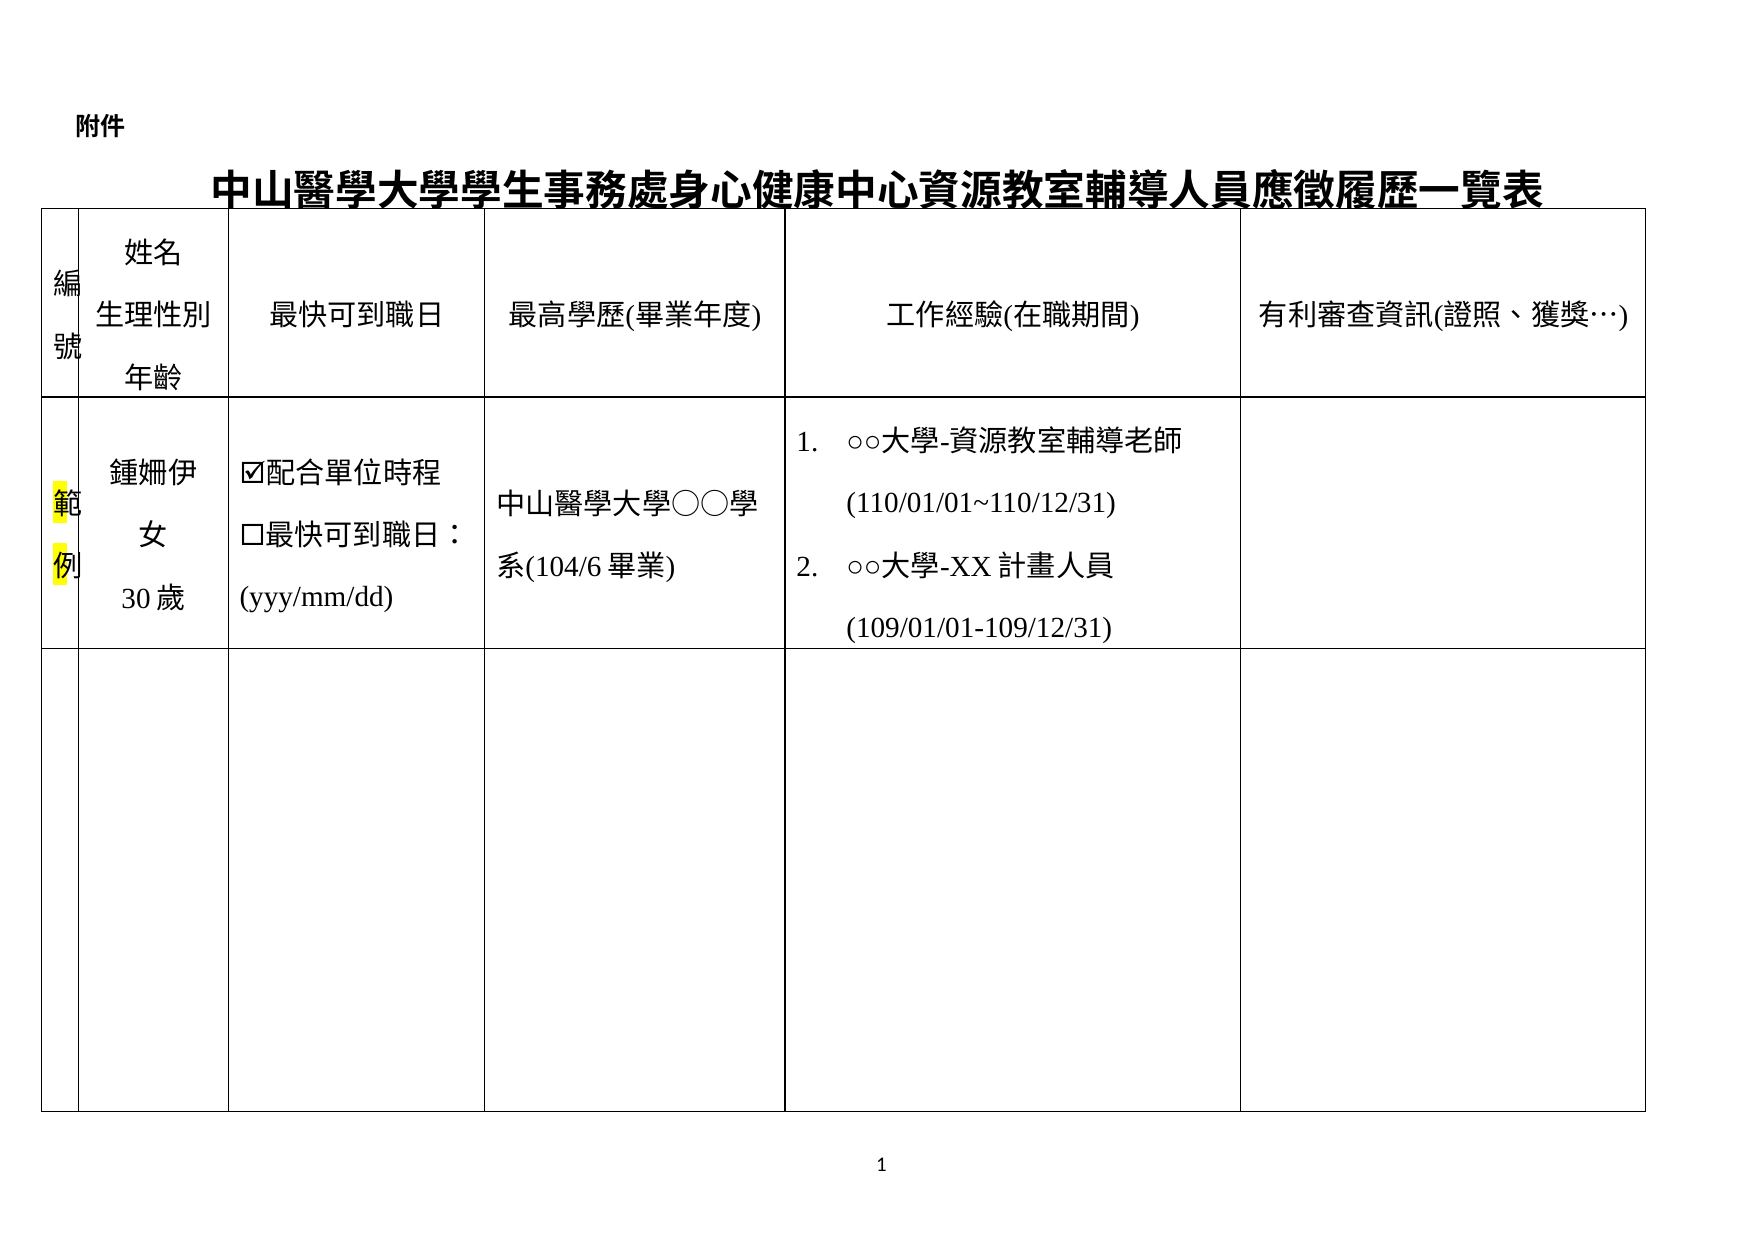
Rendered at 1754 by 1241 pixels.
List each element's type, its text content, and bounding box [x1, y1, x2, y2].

table_cell 配合單位時程 最快可到職日：(yyy/mm/dd) [229, 398, 484, 647]
table_header 工作經驗(在職期間) [786, 209, 1240, 396]
table_cell [1241, 398, 1645, 647]
text 附件 [75, 83, 1679, 145]
table_cell [42, 649, 78, 1111]
table_cell ○○大學-資源教室輔導老師(110/01/01~110/12/31) ○○大學-XX計畫人員(109/01/01-109/12/31) [786, 398, 1240, 647]
table_cell [79, 649, 228, 1111]
text 中山醫學大學學生事務處身心健康中心資源教室輔導人員應徵履歷一覽表 [75, 145, 1679, 208]
table_cell [485, 649, 784, 1111]
table_cell [229, 649, 484, 1111]
table_header 有利審查資訊(證照、獲獎…) [1241, 209, 1645, 396]
table_header 編號 [42, 209, 78, 396]
table_header 最快可到職日 [229, 209, 484, 396]
table_header 最高學歷(畢業年度) [485, 209, 784, 396]
table_cell 鍾姍伊 女 30歲 [79, 398, 228, 647]
table_cell [1241, 649, 1645, 1111]
table_cell [786, 649, 1240, 1111]
table_cell 中山醫學大學○○學系(104/6畢業) [485, 398, 784, 647]
table_header 姓名 生理性別 年齡 [79, 209, 228, 396]
table_cell 範例 [42, 398, 78, 647]
